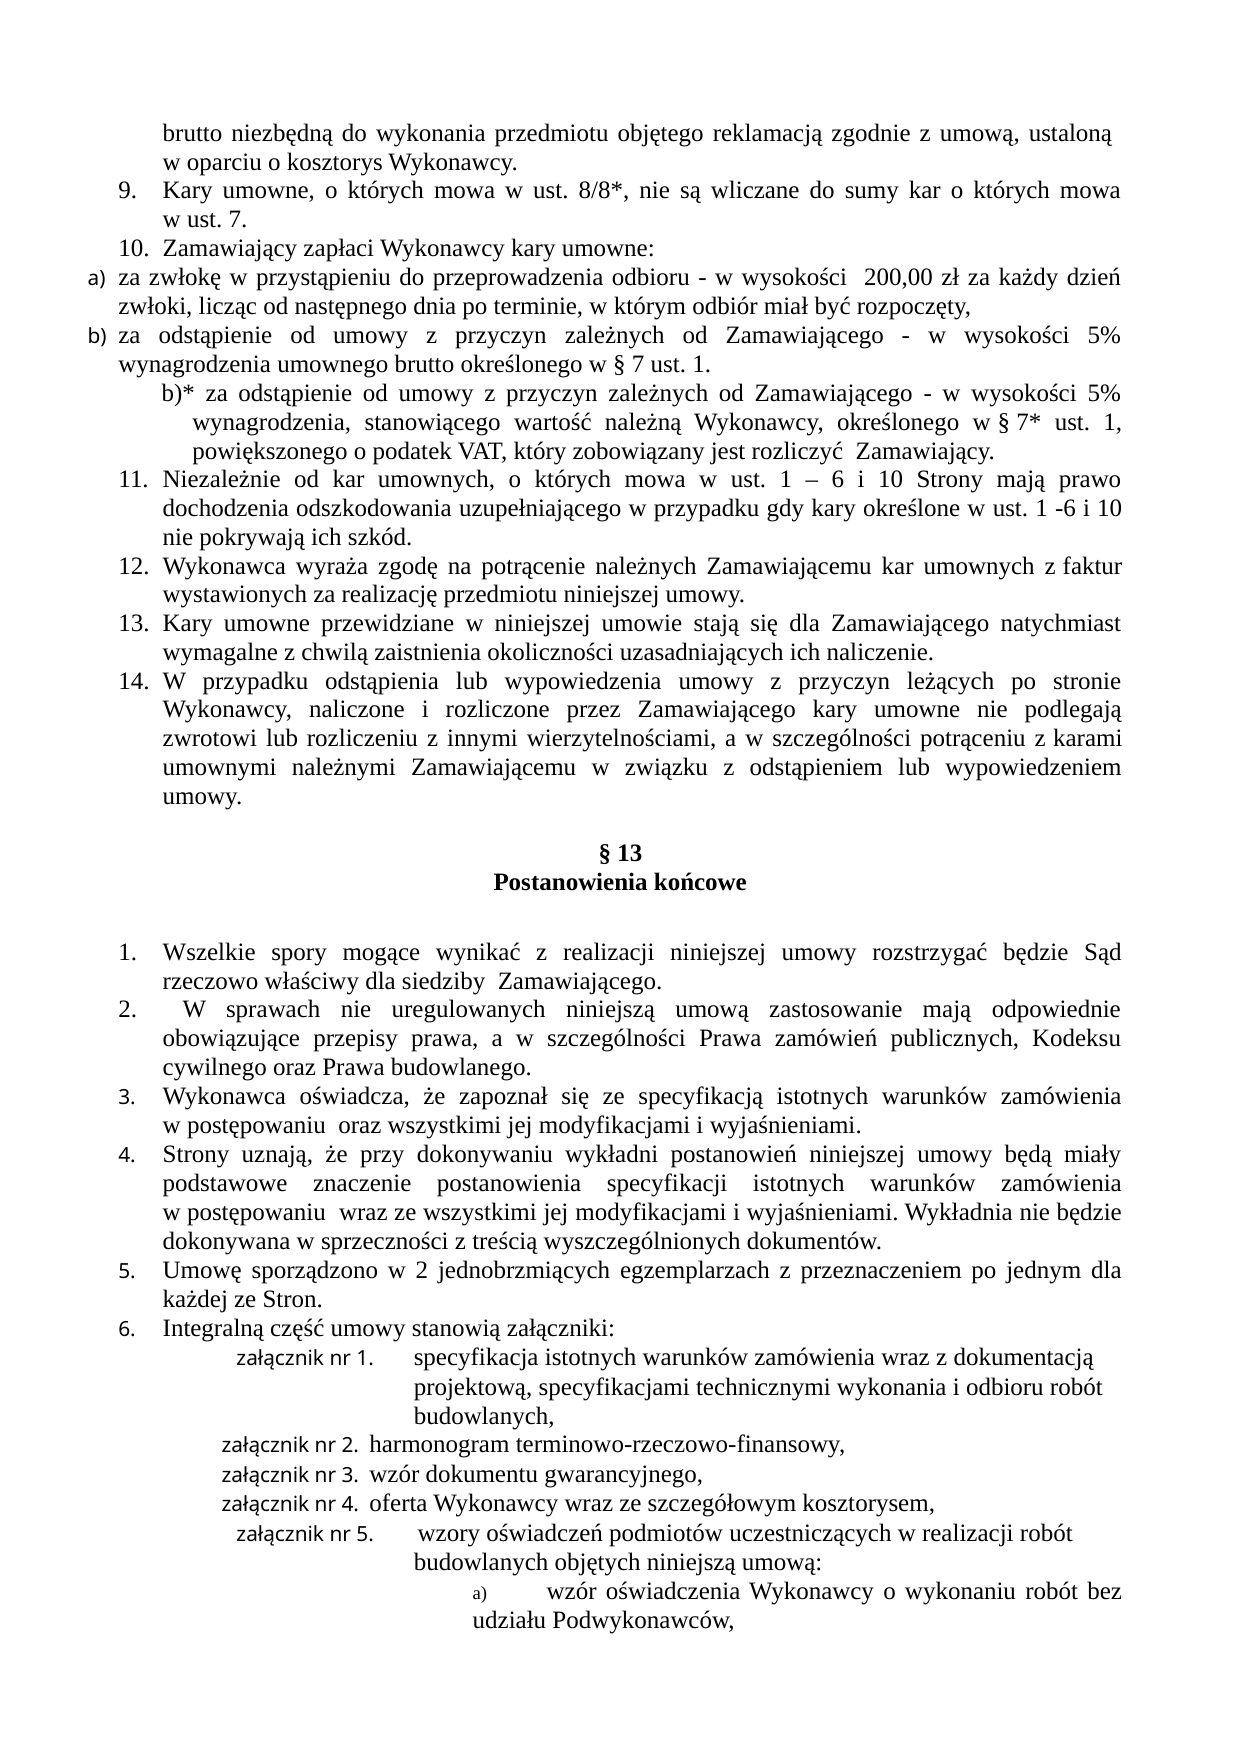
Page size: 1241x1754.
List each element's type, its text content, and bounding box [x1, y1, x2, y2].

list W sprawach nie uregulowanych niniejszą umową zastosowanie mają odpowiednie obowiązujące przepisy prawa, a w szczególności Prawa zamówień publicznych, Kodeksu cywilnego oraz Prawa budowlanego. [118, 994, 1122, 1081]
list oferta Wykonawcy wraz ze szczegółowym kosztorysem, [221, 1488, 1122, 1518]
text b)* za odstąpienie od umowy z przyczyn zależnych od Zamawiającego - w wysokości 5% wynagrodzenia, stanowiącego wartość należną Wykonawcy, określonego w § 7* ust. 1, powiększonego o podatek VAT, który zobowiązany jest rozliczyć Zamawiający. [161, 378, 1122, 464]
list Integralną część umowy stanowią załączniki: [118, 1313, 1122, 1342]
list Strony uznają, że przy dokonywaniu wykładni postanowień niniejszej umowy będą miały podstawowe znaczenie postanowienia specyfikacji istotnych warunków zamówienia w postępowaniu wraz ze wszystkimi jej modyfikacjami i wyjaśnieniami. Wykładnia nie będzie dokonywana w sprzeczności z treścią wyszczególnionych dokumentów. [118, 1139, 1122, 1255]
list wzór dokumentu gwarancyjnego, [221, 1459, 1122, 1488]
text § 13 [118, 838, 1122, 867]
list za zwłokę w przystąpieniu do przeprowadzenia odbioru - w wysokości 200,00 zł za każdy dzień zwłoki, licząc od następnego dnia po terminie, w którym odbiór miał być rozpoczęty, [87, 262, 1122, 320]
list za odstąpienie od umowy z przyczyn zależnych od Zamawiającego - w wysokości 5% wynagrodzenia umownego brutto określonego w § 7 ust. 1. [87, 320, 1122, 378]
list Wykonawca wyraża zgodę na potrącenie należnych Zamawiającemu kar umownych z faktur wystawionych za realizację przedmiotu niniejszej umowy. [118, 551, 1122, 608]
list Niezależnie od kar umownych, o których mowa w ust. 1 – 6 i 10 Strony mają prawo dochodzenia odszkodowania uzupełniającego w przypadku gdy kary określone w ust. 1 -6 i 10 nie pokrywają ich szkód. [118, 464, 1122, 551]
list Wykonawca oświadcza, że zapoznał się ze specyfikacją istotnych warunków zamówienia w postępowaniu oraz wszystkimi jej modyfikacjami i wyjaśnieniami. [118, 1081, 1122, 1139]
list Kary umowne przewidziane w niniejszej umowie stają się dla Zamawiającego natychmiast wymagalne z chwilą zaistnienia okoliczności uzasadniających ich naliczenie. [118, 608, 1122, 666]
list wzór oświadczenia Wykonawcy o wykonaniu robót bez udziału Podwykonawców, [472, 1576, 1122, 1634]
list specyfikacja istotnych warunków zamówienia wraz z dokumentacją projektową, specyfikacjami technicznymi wykonania i odbioru robót budowlanych, [236, 1342, 1122, 1429]
list Zamawiający zapłaci Wykonawcy kary umowne: [118, 233, 1122, 262]
list wzory oświadczeń podmiotów uczestniczących w realizacji robót budowlanych objętych niniejszą umową: [236, 1518, 1122, 1576]
text brutto niezbędną do wykonania przedmiotu objętego reklamacją zgodnie z umową, ustaloną w oparciu o kosztorys Wykonawcy. [118, 118, 1122, 176]
text Postanowienia końcowe [118, 867, 1122, 896]
list Kary umowne, o których mowa w ust. 8/8*, nie są wliczane do sumy kar o których mowa w ust. 7. [118, 176, 1122, 233]
list Umowę sporządzono w 2 jednobrzmiących egzemplarzach z przeznaczeniem po jednym dla każdej ze Stron. [118, 1255, 1122, 1313]
list W przypadku odstąpienia lub wypowiedzenia umowy z przyczyn leżących po stronie Wykonawcy, naliczone i rozliczone przez Zamawiającego kary umowne nie podlegają zwrotowi lub rozliczeniu z innymi wierzytelnościami, a w szczególności potrąceniu z karami umownymi należnymi Zamawiającemu w związku z odstąpieniem lub wypowiedzeniem umowy. [118, 666, 1122, 809]
list harmonogram terminowo-rzeczowo-finansowy, [221, 1429, 1122, 1459]
list Wszelkie spory mogące wynikać z realizacji niniejszej umowy rozstrzygać będzie Sąd rzeczowo właściwy dla siedziby Zamawiającego. [118, 937, 1122, 994]
